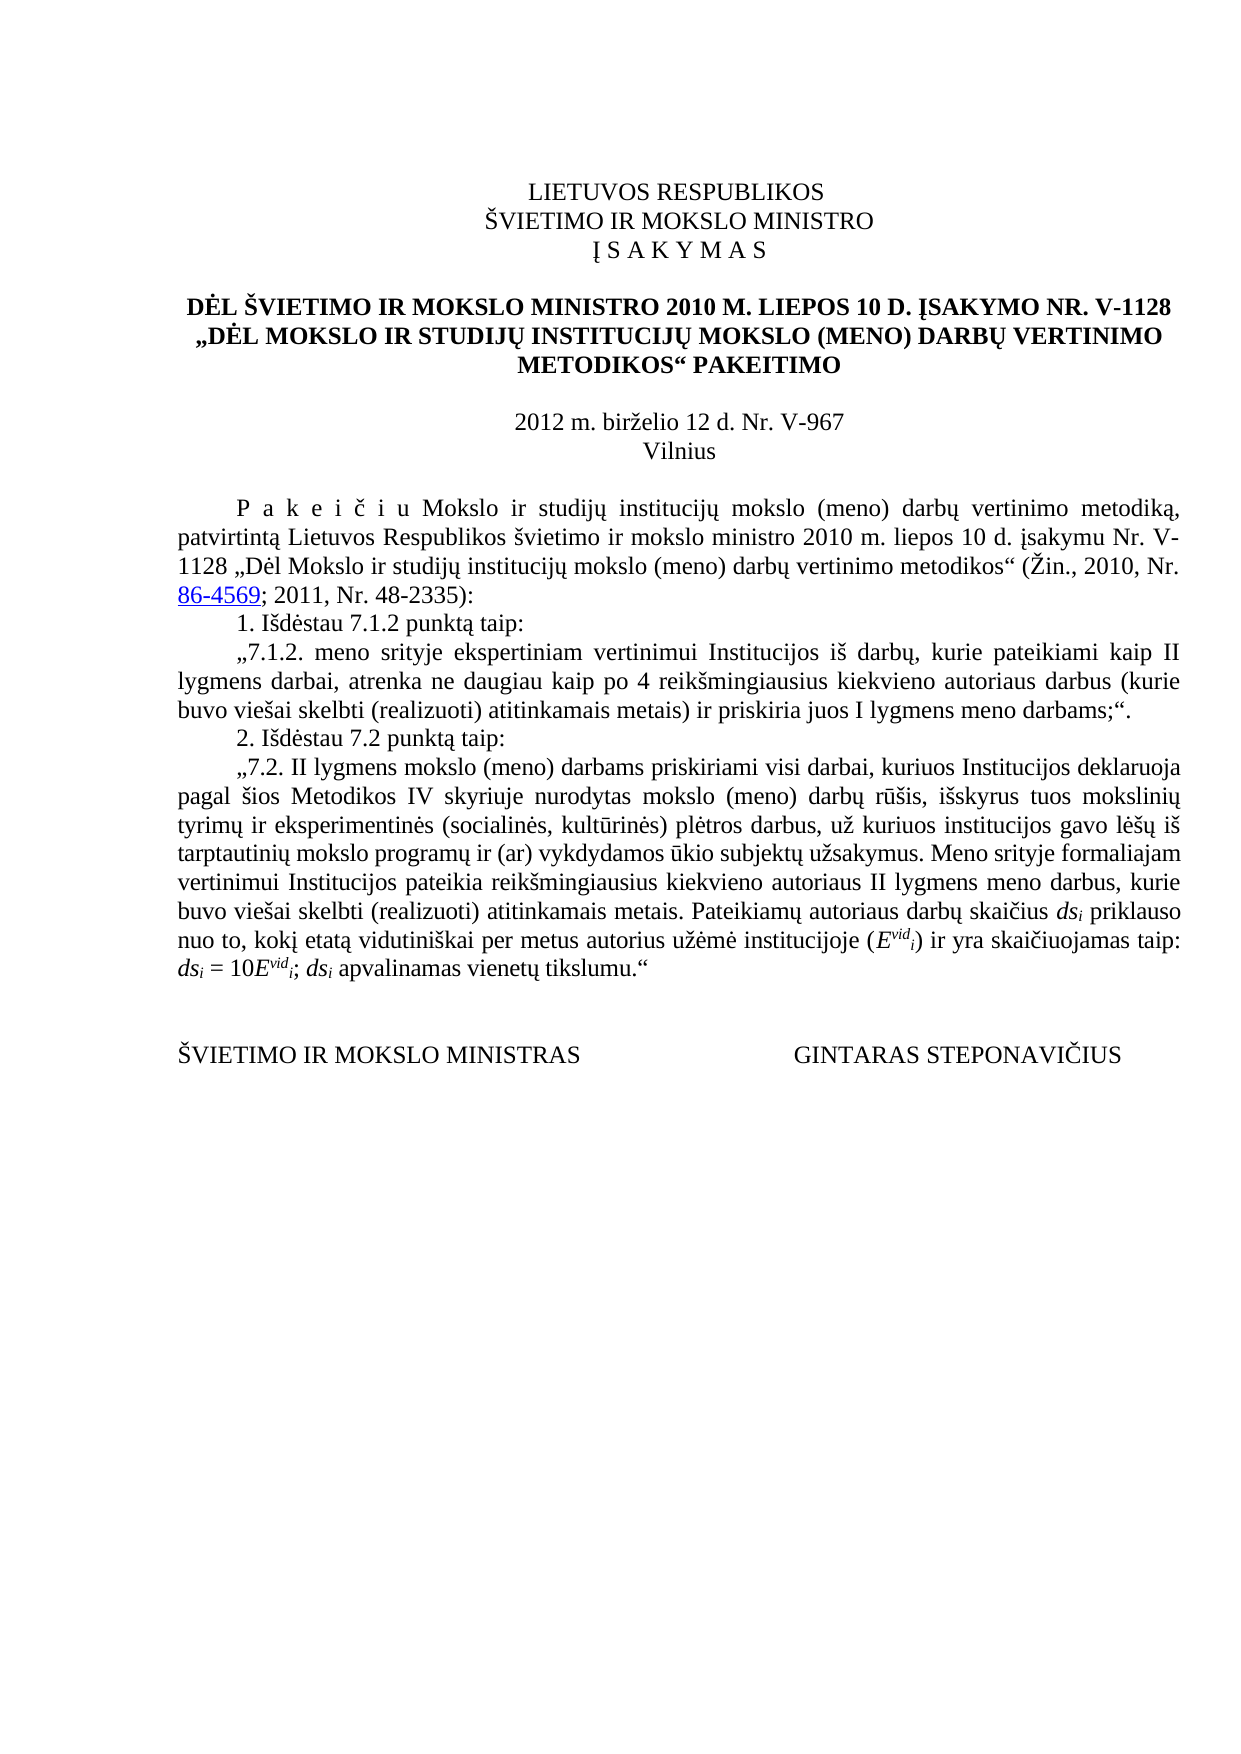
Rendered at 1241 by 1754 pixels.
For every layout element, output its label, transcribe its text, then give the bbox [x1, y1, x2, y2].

text Švietimo ir mokslo ministras Gintaras Steponavičius [177, 1040, 1181, 1068]
text Vilnius [177, 436, 1181, 465]
text P a k e i č i u Mokslo ir studijų institucijų mokslo (meno) darbų vertinimo metodiką, patvirtintą Lietuvos Respublikos švietimo ir mokslo ministro 2010 m. liepos 10 d. įsakymu Nr. V-1128 „Dėl Mokslo ir studijų institucijų mokslo (meno) darbų vertinimo metodikos“ (Žin., 2010, Nr. 86-4569; 2011, Nr. 48-2335): [177, 493, 1181, 608]
text 2012 m. birželio 12 d. Nr. V-967 [177, 407, 1181, 436]
text LIETUVOS RESPUBLIKOS ŠVIETIMO IR MOKSLO MINISTRO [177, 177, 1181, 235]
text Į S A K Y M A S [177, 235, 1181, 263]
text DĖL ŠVIETIMO IR MOKSLO MINISTRO 2010 M. LIEPOS 10 D. ĮSAKYMO Nr. V-1128 „DĖL MOKSLO IR STUDIJŲ INSTITUCIJŲ MOKSLO (MENO) DARBŲ VERTINIMO METODIKOS“ PAKEITIMO [177, 292, 1181, 378]
text „7.1.2. meno srityje ekspertiniam vertinimui Institucijos iš darbų, kurie pateikiami kaip II lygmens darbai, atrenka ne daugiau kaip po 4 reikšmingiausius kiekvieno autoriaus darbus (kurie buvo viešai skelbti (realizuoti) atitinkamais metais) ir priskiria juos I lygmens meno darbams;“. [177, 637, 1181, 723]
text 1. Išdėstau 7.1.2 punktą taip: [177, 608, 1181, 637]
text „7.2. II lygmens mokslo (meno) darbams priskiriami visi darbai, kuriuos Institucijos deklaruoja pagal šios Metodikos IV skyriuje nurodytas mokslo (meno) darbų rūšis, išskyrus tuos mokslinių tyrimų ir eksperimentinės (socialinės, kultūrinės) plėtros darbus, už kuriuos institucijos gavo lėšų iš tarptautinių mokslo programų ir (ar) vykdydamos ūkio subjektų užsakymus. Meno srityje formaliajam vertinimui Institucijos pateikia reikšmingiausius kiekvieno autoriaus II lygmens meno darbus, kurie buvo viešai skelbti (realizuoti) atitinkamais metais. Pateikiamų autoriaus darbų skaičius dsi priklauso nuo to, kokį etatą vidutiniškai per metus autorius užėmė institucijoje (Evidi) ir yra skaičiuojamas taip: dsi = 10Evidi; dsi apvalinamas vienetų tikslumu.“ [177, 752, 1181, 982]
text 2. Išdėstau 7.2 punktą taip: [177, 723, 1181, 752]
